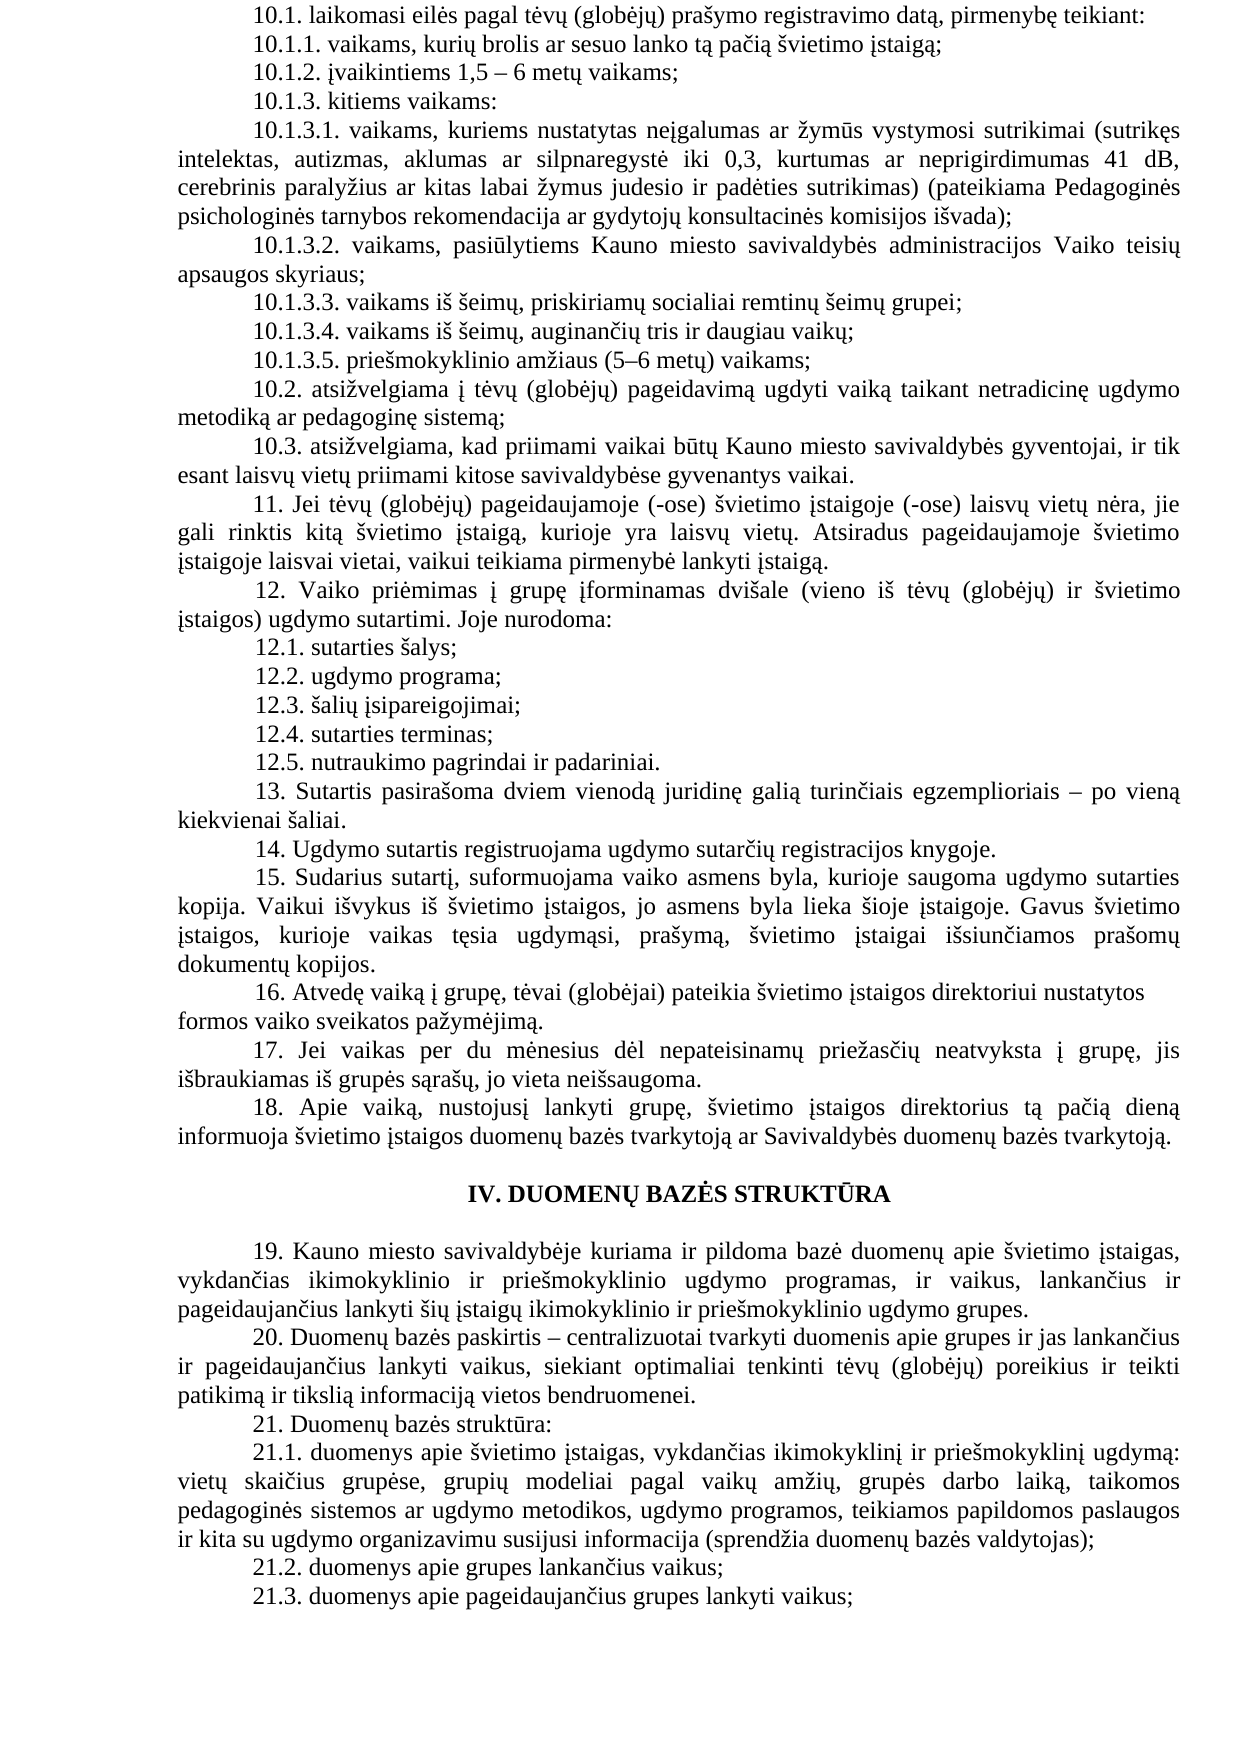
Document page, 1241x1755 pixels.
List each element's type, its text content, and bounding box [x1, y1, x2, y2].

text 19. Kauno miesto savivaldybėje kuriama ir pildoma bazė duomenų apie švietimo įstaigas, vykdančias ikimokyklinio ir priešmokyklinio ugdymo programas, ir vaikus, lankančius ir pageidaujančius lankyti šių įstaigų ikimokyklinio ir priešmokyklinio ugdymo grupes. [177, 1236, 1181, 1322]
text 10.1. laikomasi eilės pagal tėvų (globėjų) prašymo registravimo datą, pirmenybę teikiant: [252, 0, 1181, 29]
text 10.2. atsižvelgiama į tėvų (globėjų) pageidavimą ugdyti vaiką taikant netradicinę ugdymo metodiką ar pedagoginę sistemą; [177, 374, 1181, 431]
text 10.1.3.1. vaikams, kuriems nustatytas neįgalumas ar žymūs vystymosi sutrikimai (sutrikęs intelektas, autizmas, aklumas ar silpnaregystė iki 0,3, kurtumas ar neprigirdimumas 41 dB, cerebrinis paralyžius ar kitas labai žymus judesio ir padėties sutrikimas) (pateikiama Pedagoginės psichologinės tarnybos rekomendacija ar gydytojų konsultacinės komisijos išvada); [177, 115, 1181, 230]
text 12.5. nutraukimo pagrindai ir padariniai. [177, 747, 1181, 776]
text 13. Sutartis pasirašoma dviem vienodą juridinę galią turinčiais egzemplioriais – po vieną kiekvienai šaliai. [177, 776, 1181, 834]
text 21.1. duomenys apie švietimo įstaigas, vykdančias ikimokyklinį ir priešmokyklinį ugdymą: vietų skaičius grupėse, grupių modeliai pagal vaikų amžių, grupės darbo laiką, taikomos pedagoginės sistemos ar ugdymo metodikos, ugdymo programos, teikiamos papildomos paslaugos ir kita su ugdymo organizavimu susijusi informacija (sprendžia duomenų bazės valdytojas); [177, 1437, 1181, 1552]
text 18. Apie vaiką, nustojusį lankyti grupę, švietimo įstaigos direktorius tą pačią dieną informuoja švietimo įstaigos duomenų bazės tvarkytoją ar Savivaldybės duomenų bazės tvarkytoją. [177, 1092, 1181, 1150]
text 20. Duomenų bazės paskirtis – centralizuotai tvarkyti duomenis apie grupes ir jas lankančius ir pageidaujančius lankyti vaikus, siekiant optimaliai tenkinti tėvų (globėjų) poreikius ir teikti patikimą ir tikslią informaciją vietos bendruomenei. [177, 1322, 1181, 1409]
text 12. Vaiko priėmimas į grupę įforminamas dvišale (vieno iš tėvų (globėjų) ir švietimo įstaigos) ugdymo sutartimi. Joje nurodoma: [177, 575, 1181, 632]
text 14. Ugdymo sutartis registruojama ugdymo sutarčių registracijos knygoje. [177, 834, 1181, 862]
text 10.1.2. įvaikintiems 1,5 – 6 metų vaikams; [252, 57, 1181, 86]
text 11. Jei tėvų (globėjų) pageidaujamoje (-ose) švietimo įstaigoje (-ose) laisvų vietų nėra, jie gali rinktis kitą švietimo įstaigą, kurioje yra laisvų vietų. Atsiradus pageidaujamoje švietimo įstaigoje laisvai vietai, vaikui teikiama pirmenybė lankyti įstaigą. [177, 489, 1181, 575]
text 16. Atvedę vaiką į grupę, tėvai (globėjai) pateikia švietimo įstaigos direktoriui nustatytos formos vaiko sveikatos pažymėjimą. [177, 977, 1181, 1035]
text 21.2. duomenys apie grupes lankančius vaikus; [177, 1552, 1181, 1581]
text 10.1.3. kitiems vaikams: [252, 86, 1181, 115]
text 17. Jei vaikas per du mėnesius dėl nepateisinamų priežasčių neatvyksta į grupę, jis išbraukiamas iš grupės sąrašų, jo vieta neišsaugoma. [177, 1035, 1181, 1092]
text 12.4. sutarties terminas; [177, 719, 1181, 747]
text 10.1.3.3. vaikams iš šeimų, priskiriamų socialiai remtinų šeimų grupei; [252, 287, 1181, 316]
text 10.1.3.5. priešmokyklinio amžiaus (5–6 metų) vaikams; [252, 345, 1181, 374]
text 21. Duomenų bazės struktūra: [177, 1409, 1181, 1437]
text IV. DUOMENŲ BAZĖS STRUKTŪRA [177, 1179, 1181, 1207]
text 15. Sudarius sutartį, suformuojama vaiko asmens byla, kurioje saugoma ugdymo sutarties kopija. Vaikui išvykus iš švietimo įstaigos, jo asmens byla lieka šioje įstaigoje. Gavus švietimo įstaigos, kurioje vaikas tęsia ugdymąsi, prašymą, švietimo įstaigai išsiunčiamos prašomų dokumentų kopijos. [177, 862, 1181, 977]
text 10.1.3.2. vaikams, pasiūlytiems Kauno miesto savivaldybės administracijos Vaiko teisių apsaugos skyriaus; [177, 230, 1181, 287]
text 12.2. ugdymo programa; [177, 661, 1181, 690]
text 10.1.1. vaikams, kurių brolis ar sesuo lanko tą pačią švietimo įstaigą; [252, 29, 1181, 57]
text 10.3. atsižvelgiama, kad priimami vaikai būtų Kauno miesto savivaldybės gyventojai, ir tik esant laisvų vietų priimami kitose savivaldybėse gyvenantys vaikai. [177, 431, 1181, 489]
text 10.1.3.4. vaikams iš šeimų, auginančių tris ir daugiau vaikų; [252, 316, 1181, 345]
text 12.1. sutarties šalys; [177, 632, 1181, 661]
text 21.3. duomenys apie pageidaujančius grupes lankyti vaikus; [177, 1581, 1181, 1610]
text 12.3. šalių įsipareigojimai; [177, 690, 1181, 719]
